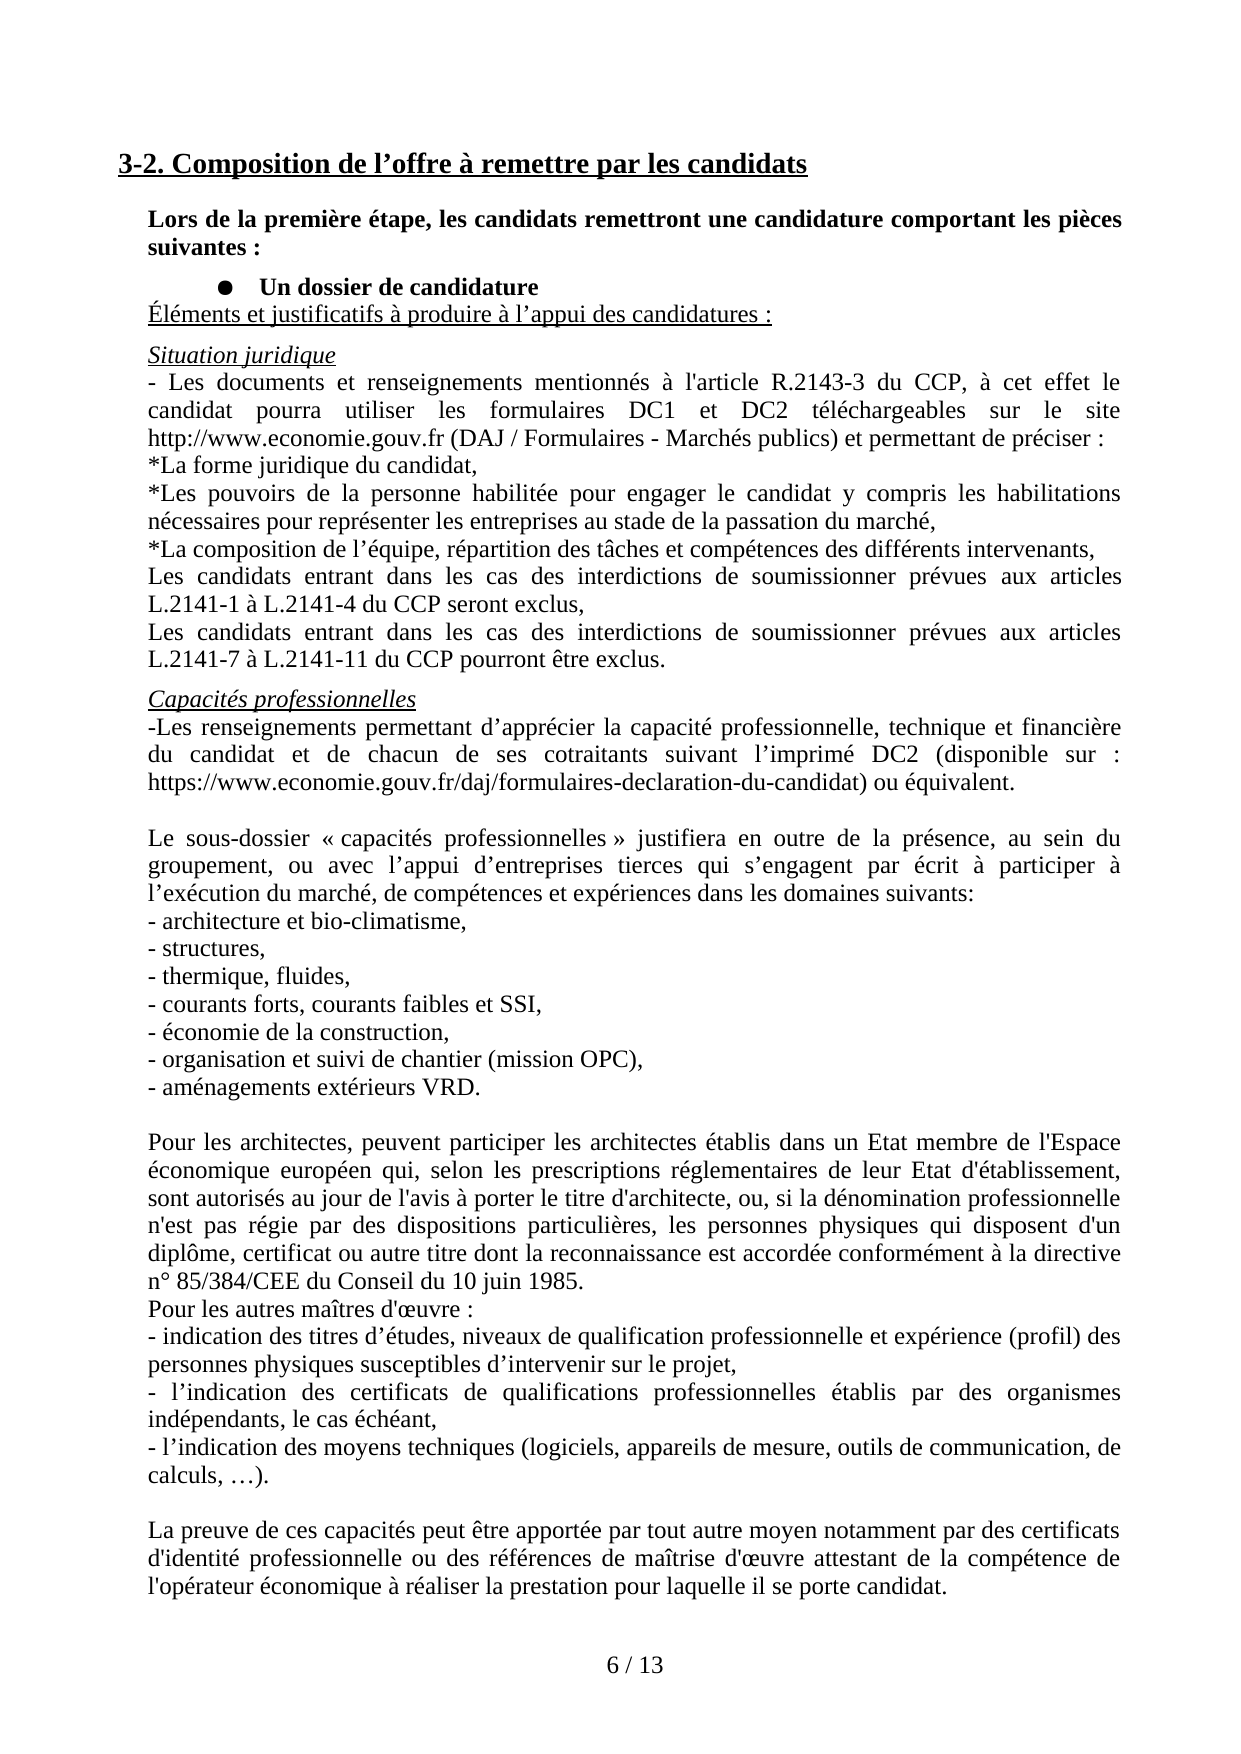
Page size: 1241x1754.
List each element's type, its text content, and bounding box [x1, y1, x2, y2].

text - indication des titres d’études, niveaux de qualification professionnelle et expérience (profil) des personnes physiques susceptibles d’intervenir sur le projet, [148, 1322, 1122, 1378]
text Pour les autres maîtres d'œuvre : [148, 1295, 1122, 1322]
text - aménagements extérieurs VRD. [148, 1073, 1122, 1101]
text Situation juridique [148, 341, 1122, 368]
text - organisation et suivi de chantier (mission OPC), [148, 1045, 1122, 1073]
text -Les renseignements permettant d’apprécier la capacité professionnelle, technique et financière du candidat et de chacun de ses cotraitants suivant l’imprimé DC2 (disponible sur : https://www.economie.gouv.fr/daj/formulaires-declaration-du-candidat) ou équivalent. [148, 713, 1122, 796]
text - l’indication des moyens techniques (logiciels, appareils de mesure, outils de communication, de calculs, …). [148, 1433, 1122, 1489]
text Les candidats entrant dans les cas des interdictions de soumissionner prévues aux articles L.2141-1 à L.2141-4 du CCP seront exclus, [148, 562, 1122, 618]
text La preuve de ces capacités peut être apportée par tout autre moyen notamment par des certificats d'identité professionnelle ou des références de maîtrise d'œuvre attestant de la compétence de l'opérateur économique à réaliser la prestation pour laquelle il se porte candidat. [148, 1516, 1122, 1599]
text - Les documents et renseignements mentionnés à l'article R.2143-3 du CCP, à cet effet le candidat pourra utiliser les formulaires DC1 et DC2 téléchargeables sur le site http://www.economie.gouv.fr (DAJ / Formulaires - Marchés publics) et permettant de préciser : [148, 368, 1122, 452]
text - courants forts, courants faibles et SSI, [148, 990, 1122, 1018]
text - thermique, fluides, [148, 962, 1122, 990]
text Capacités professionnelles [148, 685, 1122, 713]
text Pour les architectes, peuvent participer les architectes établis dans un Etat membre de l'Espace économique européen qui, selon les prescriptions réglementaires de leur Etat d'établissement, sont autorisés au jour de l'avis à porter le titre d'architecte, ou, si la dénomination professionnelle n'est pas régie par des dispositions particulières, les personnes physiques qui disposent d'un diplôme, certificat ou autre titre dont la reconnaissance est accordée conformément à la directive n° 85/384/CEE du Conseil du 10 juin 1985. [148, 1128, 1122, 1295]
subtitle 3-2. Composition de l’offre à remettre par les candidats [118, 148, 1122, 180]
text *Les pouvoirs de la personne habilitée pour engager le candidat y compris les habilitations nécessaires pour représenter les entreprises au stade de la passation du marché, [148, 479, 1122, 535]
text Le sous-dossier « capacités professionnelles » justifiera en outre de la présence, au sein du groupement, ou avec l’appui d’entreprises tierces qui s’engagent par écrit à participer à l’exécution du marché, de compétences et expériences dans les domaines suivants: [148, 824, 1122, 907]
text Lors de la première étape, les candidats remettront une candidature comportant les pièces suivantes : [148, 205, 1122, 260]
text - structures, [148, 934, 1122, 962]
text Éléments et justificatifs à produire à l’appui des candidatures : [148, 301, 1122, 328]
list Un dossier de candidature [215, 273, 1122, 301]
text - économie de la construction, [148, 1018, 1122, 1045]
text *La composition de l’équipe, répartition des tâches et compétences des différents intervenants, [148, 535, 1122, 562]
text *La forme juridique du candidat, [148, 452, 1122, 479]
text - architecture et bio-climatisme, [148, 907, 1122, 934]
text - l’indication des certificats de qualifications professionnelles établis par des organismes indépendants, le cas échéant, [148, 1378, 1122, 1433]
text Les candidats entrant dans les cas des interdictions de soumissionner prévues aux articles L.2141-7 à L.2141-11 du CCP pourront être exclus. [148, 618, 1122, 673]
